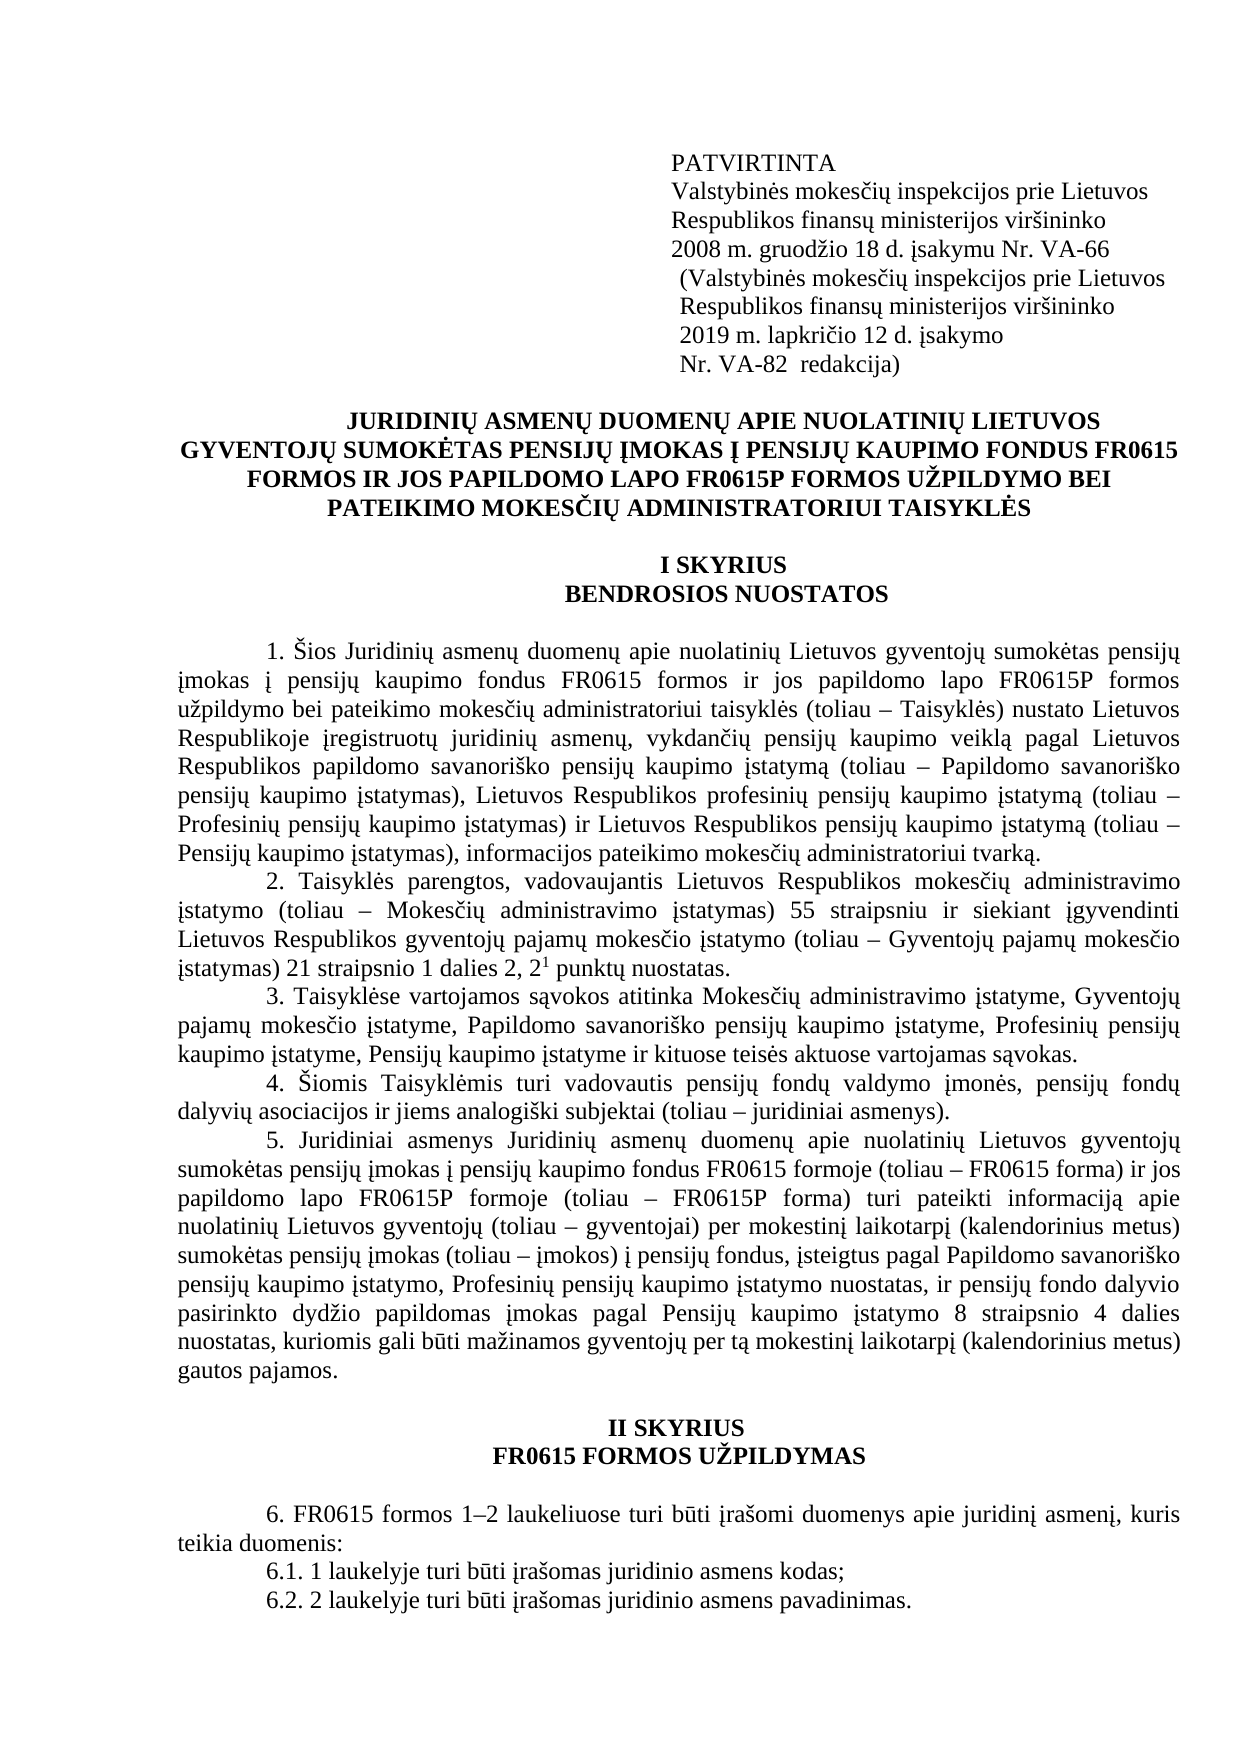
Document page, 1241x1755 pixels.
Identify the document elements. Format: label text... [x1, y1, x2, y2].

text FR0615 FORMOS UŽPILDYMAS [177, 1441, 1181, 1470]
text (Valstybinės mokesčių inspekcijos prie Lietuvos [679, 263, 1181, 291]
text 4. Šiomis Taisyklėmis turi vadovautis pensijų fondų valdymo įmonės, pensijų fondų dalyvių asociacijos ir jiems analogiški subjektai (toliau – juridiniai asmenys). [177, 1068, 1181, 1125]
text JURIDINIŲ ASMENŲ DUOMENŲ APIE NUOLATINIŲ LIETUVOS GYVENTOJŲ SUMOKĖTAS PENSIJŲ ĮMOKAS Į PENSIJŲ KAUPIMO FONDUS FR0615 FORMOS IR JOS PAPILDOMO LAPO FR0615P FORMOS UŽPILDYMO BEI PATEIKIMO MOKESČIŲ ADMINISTRATORIUI TAISYKLĖS [177, 406, 1181, 521]
text Respublikos finansų ministerijos viršininko [671, 205, 1181, 234]
text 2008 m. gruodžio 18 d. įsakymu Nr. VA-66 [671, 234, 1181, 263]
text PATVIRTINTA [582, 148, 1181, 176]
text Nr. VA-82 redakcija) [582, 349, 1181, 378]
text I SKYRIUS [177, 550, 1181, 579]
text 5. Juridiniai asmenys Juridinių asmenų duomenų apie nuolatinių Lietuvos gyventojų sumokėtas pensijų įmokas į pensijų kaupimo fondus FR0615 formoje (toliau – FR0615 forma) ir jos papildomo lapo FR0615P formoje (toliau – FR0615P forma) turi pateikti informaciją apie nuolatinių Lietuvos gyventojų (toliau – gyventojai) per mokestinį laikotarpį (kalendorinius metus) sumokėtas pensijų įmokas (toliau – įmokos) į pensijų fondus, įsteigtus pagal Papildomo savanoriško pensijų kaupimo įstatymo, Profesinių pensijų kaupimo įstatymo nuostatas, ir pensijų fondo dalyvio pasirinkto dydžio papildomas įmokas pagal Pensijų kaupimo įstatymo 8 straipsnio 4 dalies nuostatas, kuriomis gali būti mažinamos gyventojų per tą mokestinį laikotarpį (kalendorinius metus) gautos pajamos. [177, 1125, 1181, 1384]
text 6.1. 1 laukelyje turi būti įrašomas juridinio asmens kodas; [177, 1556, 1181, 1585]
text Valstybinės mokesčių inspekcijos prie Lietuvos [671, 176, 1181, 205]
text 3. Taisyklėse vartojamos sąvokos atitinka Mokesčių administravimo įstatyme, Gyventojų pajamų mokesčio įstatyme, Papildomo savanoriško pensijų kaupimo įstatyme, Profesinių pensijų kaupimo įstatyme, Pensijų kaupimo įstatyme ir kituose teisės aktuose vartojamas sąvokas. [177, 981, 1181, 1068]
text II SKYRIUS [177, 1413, 1181, 1441]
text BENDROSIOS NUOSTATOS [177, 579, 1181, 608]
text 2. Taisyklės parengtos, vadovaujantis Lietuvos Respublikos mokesčių administravimo įstatymo (toliau – Mokesčių administravimo įstatymas) 55 straipsniu ir siekiant įgyvendinti Lietuvos Respublikos gyventojų pajamų mokesčio įstatymo (toliau – Gyventojų pajamų mokesčio įstatymas) 21 straipsnio 1 dalies 2, 21 punktų nuostatas. [177, 866, 1181, 981]
text 2019 m. lapkričio 12 d. įsakymo [679, 320, 1181, 349]
text 6. FR0615 formos 1–2 laukeliuose turi būti įrašomi duomenys apie juridinį asmenį, kuris teikia duomenis: [177, 1499, 1181, 1556]
text 1. Šios Juridinių asmenų duomenų apie nuolatinių Lietuvos gyventojų sumokėtas pensijų įmokas į pensijų kaupimo fondus FR0615 formos ir jos papildomo lapo FR0615P formos užpildymo bei pateikimo mokesčių administratoriui taisyklės (toliau – Taisyklės) nustato Lietuvos Respublikoje įregistruotų juridinių asmenų, vykdančių pensijų kaupimo veiklą pagal Lietuvos Respublikos papildomo savanoriško pensijų kaupimo įstatymą (toliau – Papildomo savanoriško pensijų kaupimo įstatymas), Lietuvos Respublikos profesinių pensijų kaupimo įstatymą (toliau – Profesinių pensijų kaupimo įstatymas) ir Lietuvos Respublikos pensijų kaupimo įstatymą (toliau – Pensijų kaupimo įstatymas), informacijos pateikimo mokesčių administratoriui tvarką. [177, 636, 1181, 866]
text Respublikos finansų ministerijos viršininko [679, 291, 1181, 320]
text 6.2. 2 laukelyje turi būti įrašomas juridinio asmens pavadinimas. [177, 1585, 1181, 1614]
